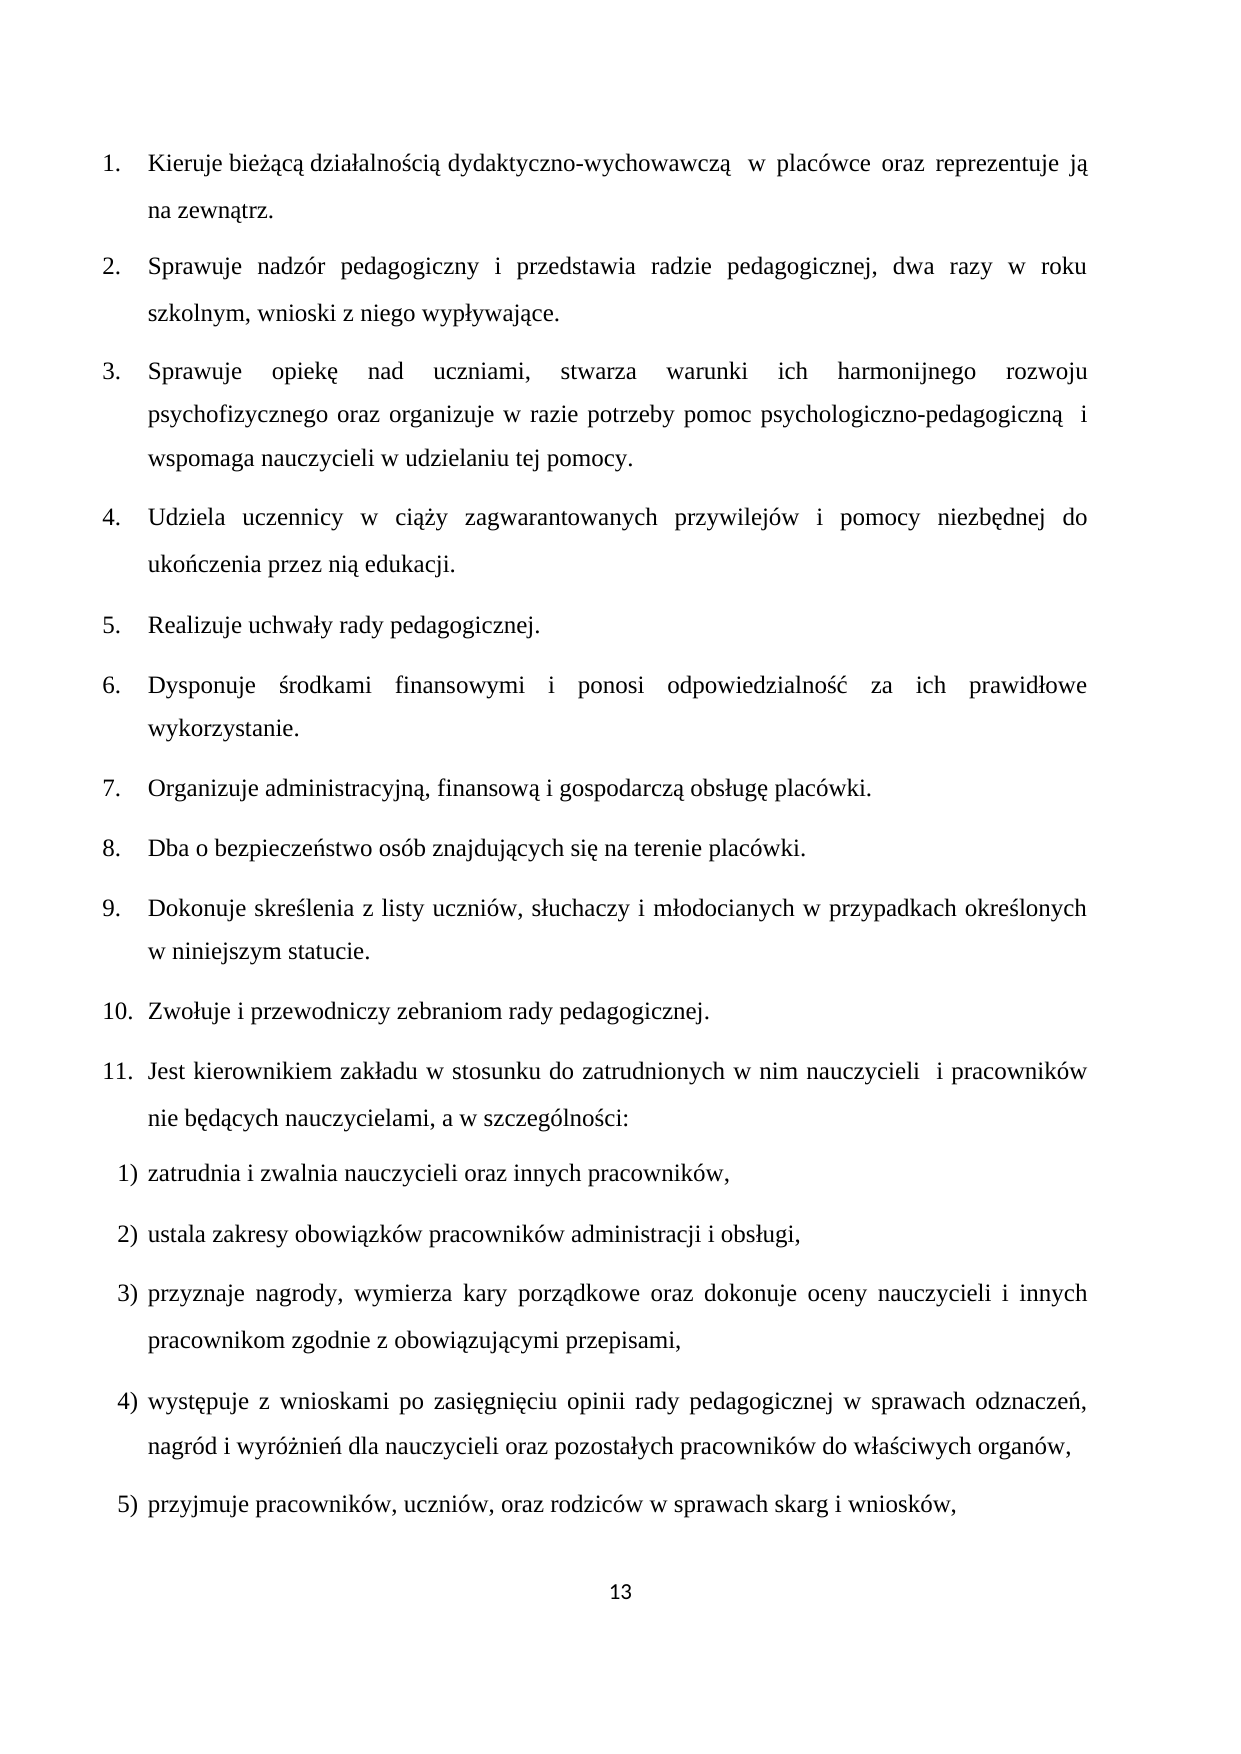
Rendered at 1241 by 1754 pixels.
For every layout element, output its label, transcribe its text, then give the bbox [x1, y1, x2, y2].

list występuje z wnioskami po zasięgnięciu opinii rady pedagogicznej w sprawach odznaczeń, nagród i wyróżnień dla nauczycieli oraz pozostałych pracowników do właściwych organów, [117, 1386, 1088, 1459]
list przyznaje nagrody, wymierza kary porządkowe oraz dokonuje oceny nauczycieli i innych pracownikom zgodnie z obowiązującymi przepisami, [117, 1278, 1088, 1354]
list Organizuje administracyjną, finansową i gospodarczą obsługę placówki. [102, 773, 1088, 802]
list Kieruje bieżącą działalnością dydaktyczno-wychowawczą w placówce oraz reprezentuje ją na zewnątrz. [102, 148, 1088, 224]
list Realizuje uchwały rady pedagogicznej. [102, 610, 1088, 638]
list ustala zakresy obowiązków pracowników administracji i obsługi, [117, 1219, 1088, 1247]
list Sprawuje nadzór pedagogiczny i przedstawia radzie pedagogicznej, dwa razy w roku szkolnym, wnioski z niego wypływające. [102, 251, 1088, 327]
list Dysponuje środkami finansowymi i ponosi odpowiedzialność za ich prawidłowe wykorzystanie. [102, 670, 1088, 742]
list zatrudnia i zwalnia nauczycieli oraz innych pracowników, [117, 1158, 1088, 1187]
list przyjmuje pracowników, uczniów, oraz rodziców w sprawach skarg i wniosków, [117, 1489, 1088, 1518]
list Zwołuje i przewodniczy zebraniom rady pedagogicznej. [102, 996, 1088, 1025]
list Dokonuje skreślenia z listy uczniów, słuchaczy i młodocianych w przypadkach określonych w niniejszym statucie. [102, 893, 1088, 965]
list Jest kierownikiem zakładu w stosunku do zatrudnionych w nim nauczycieli i pracowników nie będących nauczycielami, a w szczególności: [102, 1056, 1088, 1132]
list Sprawuje opiekę nad uczniami, stwarza warunki ich harmonijnego rozwoju psychofizycznego oraz organizuje w razie potrzeby pomoc psychologiczno-pedagogiczną i wspomaga nauczycieli w udzielaniu tej pomocy. [102, 356, 1088, 471]
list Dba o bezpieczeństwo osób znajdujących się na terenie placówki. [102, 833, 1088, 862]
list Udziela uczennicy w ciąży zagwarantowanych przywilejów i pomocy niezbędnej do ukończenia przez nią edukacji. [102, 502, 1088, 578]
